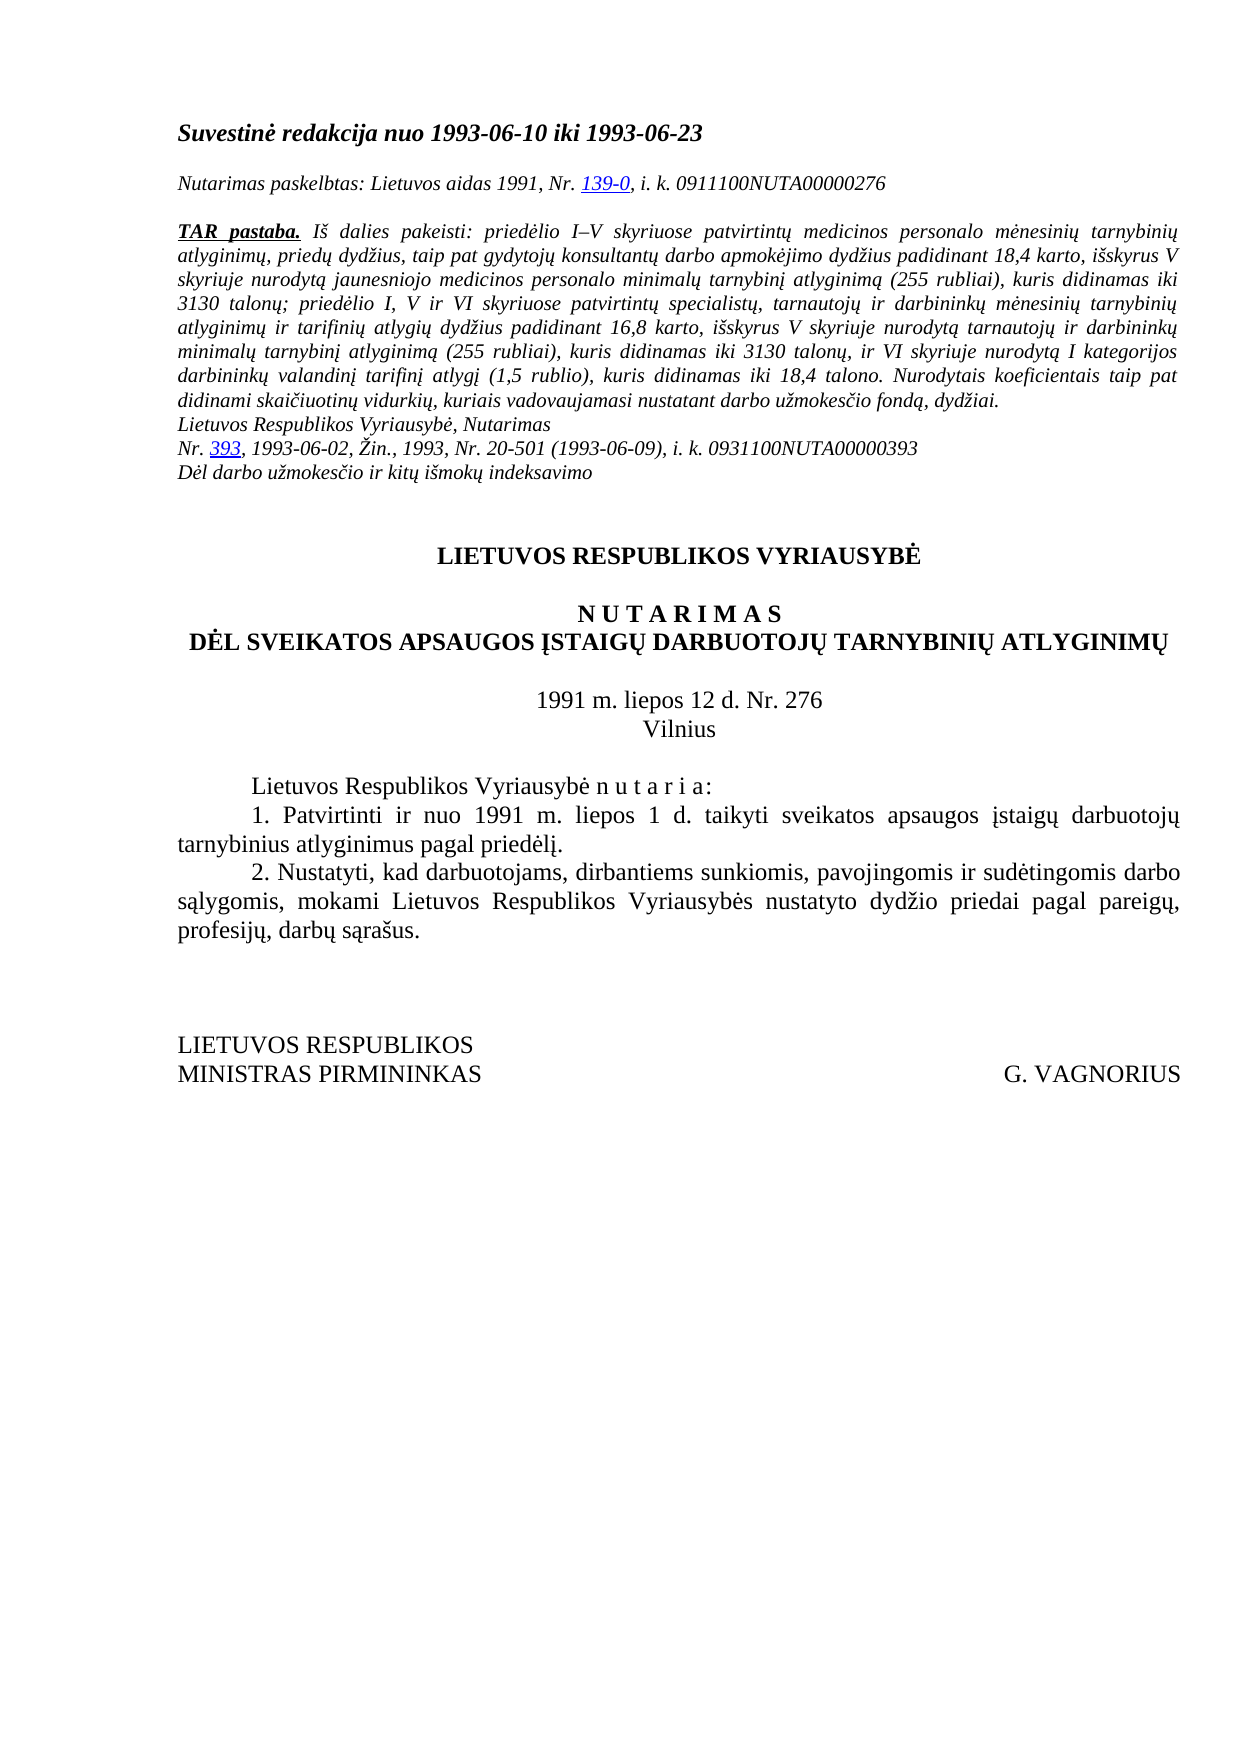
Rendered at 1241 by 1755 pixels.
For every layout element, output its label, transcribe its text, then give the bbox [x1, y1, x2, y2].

text TAR pastaba. Iš dalies pakeisti: priedėlio I–V skyriuose patvirtintų medicinos personalo mėnesinių tarnybinių atlyginimų, priedų dydžius, taip pat gydytojų konsultantų darbo apmokėjimo dydžius padidinant 18,4 karto, išskyrus V skyriuje nurodytą jaunesniojo medicinos personalo minimalų tarnybinį atlyginimą (255 rubliai), kuris didinamas iki 3130 talonų; priedėlio I, V ir VI skyriuose patvirtintų specialistų, tarnautojų ir darbininkų mėnesinių tarnybinių atlyginimų ir tarifinių atlygių dydžius padidinant 16,8 karto, išskyrus V skyriuje nurodytą tarnautojų ir darbininkų minimalų tarnybinį atlyginimą (255 rubliai), kuris didinamas iki 3130 talonų, ir VI skyriuje nurodytą I kategorijos darbininkų valandinį tarifinį atlygį (1,5 rublio), kuris didinamas iki 18,4 talono. Nurodytais koeficientais taip pat didinami skaičiuotinų vidurkių, kuriais vadovaujamasi nustatant darbo užmokesčio fondą, dydžiai. [177, 219, 1181, 412]
text Lietuvos Respublikos Vyriausybė, Nutarimas [177, 412, 1181, 436]
text DĖL SVEIKATOS APSAUGOS ĮSTAIGŲ DARBUOTOJŲ TARNYBINIŲ ATLYGINIMŲ [177, 627, 1181, 656]
text Suvestinė redakcija nuo 1993-06-10 iki 1993-06-23 [177, 118, 1181, 147]
text N U T A R I M A S [177, 599, 1181, 627]
text Nutarimas paskelbtas: Lietuvos aidas 1991, Nr. 139-0, i. k. 0911100NUTA00000276 [177, 171, 1181, 195]
text MINISTRAS PIRMININKAS G. VAGNORIUS [177, 1059, 1181, 1087]
text 1. Patvirtinti ir nuo 1991 m. liepos 1 d. taikyti sveikatos apsaugos įstaigų darbuotojų tarnybinius atlyginimus pagal priedėlį. [177, 800, 1181, 857]
text 2. Nustatyti, kad darbuotojams, dirbantiems sunkiomis, pavojingomis ir sudėtingomis darbo sąlygomis, mokami Lietuvos Respublikos Vyriausybės nustatyto dydžio priedai pagal pareigų, profesijų, darbų sąrašus. [177, 857, 1181, 944]
text Nr. 393, 1993-06-02, Žin., 1993, Nr. 20-501 (1993-06-09), i. k. 0931100NUTA00000393 [177, 436, 1181, 460]
text 1991 m. liepos 12 d. Nr. 276 [177, 685, 1181, 714]
text LIETUVOS RESPUBLIKOS [177, 1030, 1181, 1059]
text Dėl darbo užmokesčio ir kitų išmokų indeksavimo [177, 460, 1181, 484]
text Vilnius [177, 714, 1181, 742]
text Lietuvos Respublikos Vyriausybė nutaria: [177, 771, 1181, 800]
text LIETUVOS RESPUBLIKOS VYRIAUSYBĖ [177, 541, 1181, 570]
